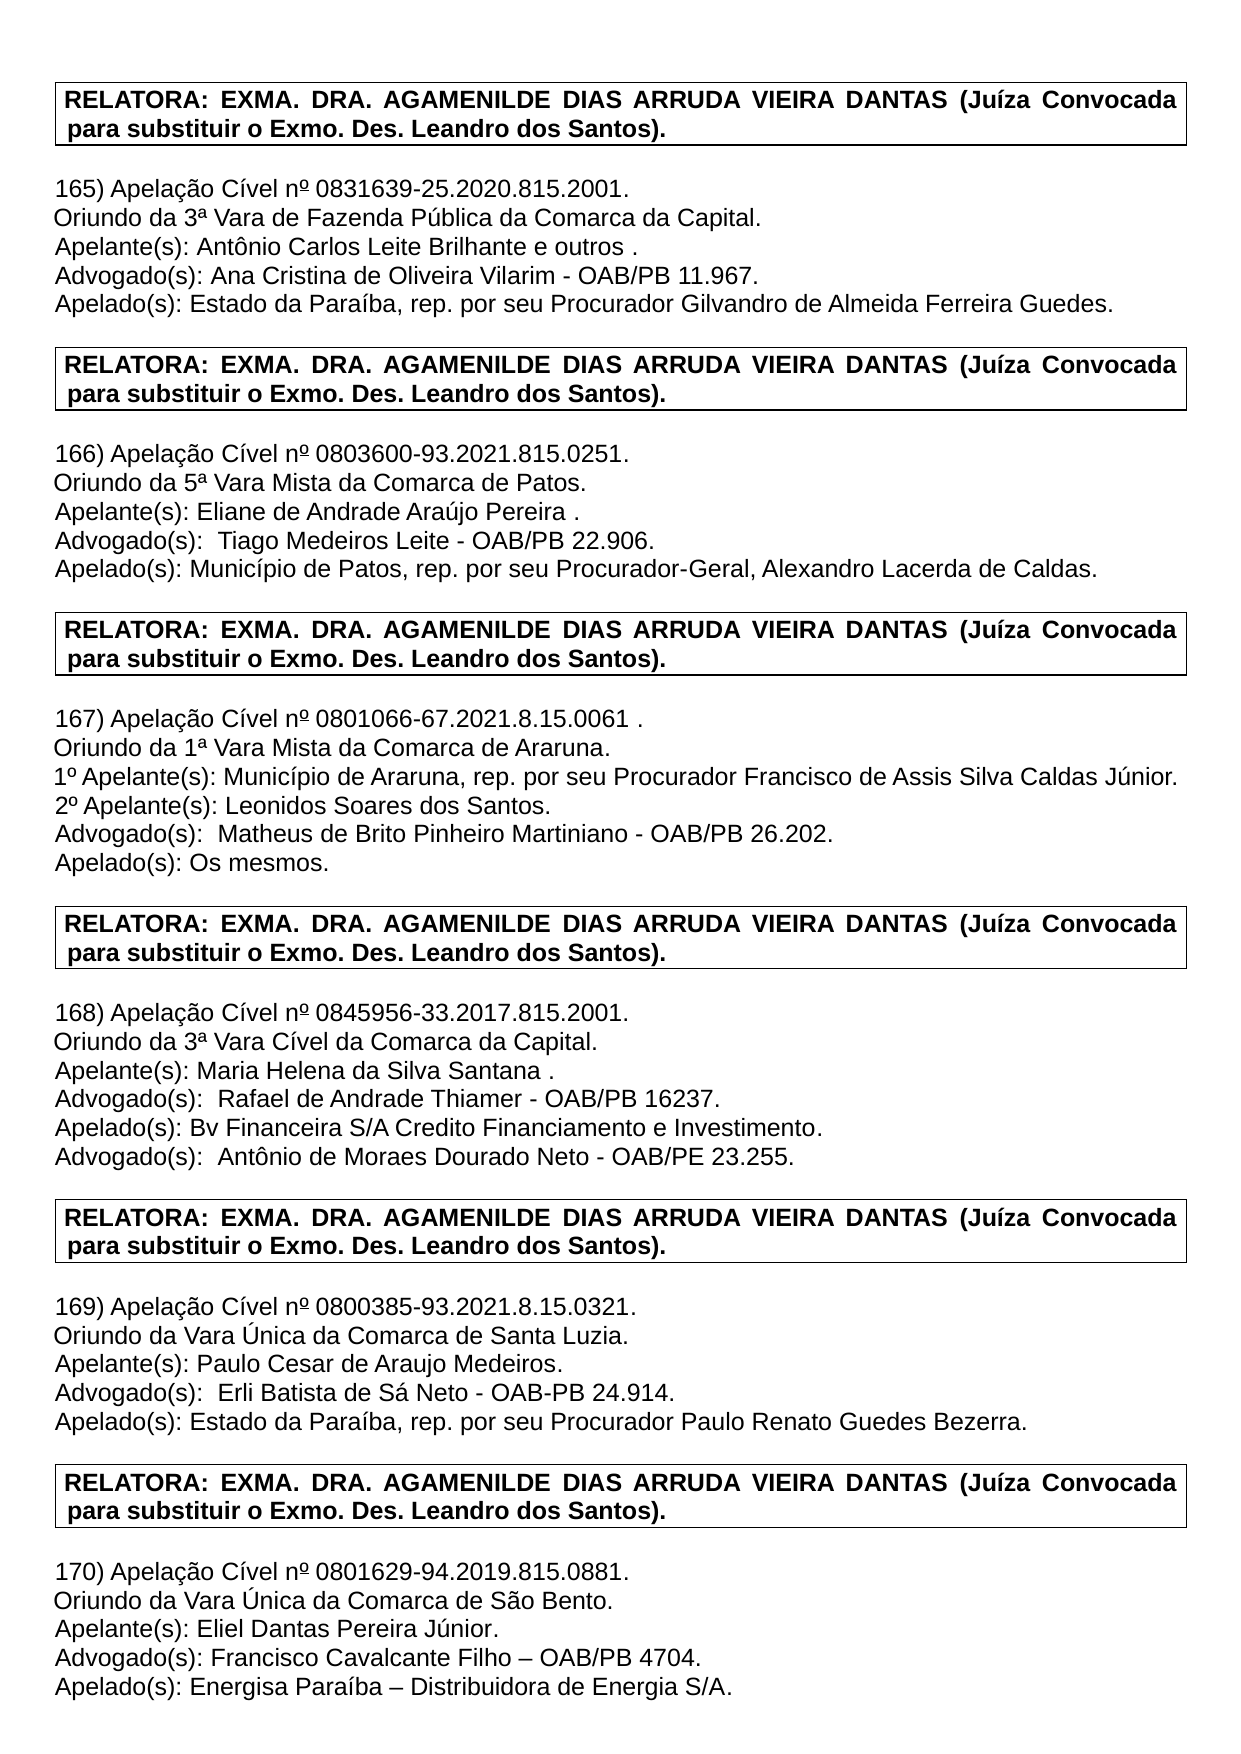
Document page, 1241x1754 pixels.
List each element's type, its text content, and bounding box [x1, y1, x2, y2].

text RELATORA: EXMA. DRA. AGAMENILDE DIAS ARRUDA VIEIRA DANTAS (Juíza Convocada para substituir o Exmo. Des. Leandro dos Santos). [56, 1465, 1186, 1527]
text Oriundo da 3ª Vara de Fazenda Pública da Comarca da Capital. [53, 203, 1187, 232]
text 2º Apelante(s): Leonidos Soares dos Santos. [54, 791, 1187, 819]
text Apelado(s): Os mesmos. [54, 848, 1187, 877]
text Apelado(s): Estado da Paraíba, rep. por seu Procurador Gilvandro de Almeida Ferreira Guedes. [54, 289, 1187, 318]
text Advogado(s): Erli Batista de Sá Neto - OAB-PB 24.914. [54, 1378, 1187, 1407]
text 166) Apelação Cível nº 0803600-93.2021.815.0251. [54, 439, 1187, 468]
text 1º Apelante(s): Município de Araruna, rep. por seu Procurador Francisco de Assis Silva Caldas Júnior. [53, 762, 1187, 791]
text Advogado(s): Tiago Medeiros Leite - OAB/PB 22.906. [54, 526, 1187, 554]
text Oriundo da Vara Única da Comarca de Santa Luzia. [53, 1321, 1187, 1349]
text 169) Apelação Cível nº 0800385-93.2021.8.15.0321. [54, 1292, 1187, 1321]
text Apelante(s): Eliel Dantas Pereira Júnior. [54, 1614, 1187, 1643]
text RELATORA: EXMA. DRA. AGAMENILDE DIAS ARRUDA VIEIRA DANTAS (Juíza Convocada para substituir o Exmo. Des. Leandro dos Santos). [56, 1200, 1186, 1262]
text Advogado(s): Matheus de Brito Pinheiro Martiniano - OAB/PB 26.202. [54, 819, 1187, 848]
text Apelante(s): Antônio Carlos Leite Brilhante e outros . [54, 232, 1187, 261]
text Oriundo da 5ª Vara Mista da Comarca de Patos. [53, 468, 1187, 497]
text Advogado(s): Ana Cristina de Oliveira Vilarim - OAB/PB 11.967. [54, 261, 1187, 289]
text Apelado(s): Estado da Paraíba, rep. por seu Procurador Paulo Renato Guedes Bezerra. [54, 1407, 1187, 1436]
text 168) Apelação Cível nº 0845956-33.2017.815.2001. [54, 998, 1187, 1027]
text Apelante(s): Eliane de Andrade Araújo Pereira . [54, 497, 1187, 526]
text Oriundo da 3ª Vara Cível da Comarca da Capital. [53, 1027, 1187, 1056]
text Apelante(s): Paulo Cesar de Araujo Medeiros. [54, 1349, 1187, 1378]
text Apelado(s): Energisa Paraíba – Distribuidora de Energia S/A. [54, 1672, 1187, 1701]
text Apelante(s): Maria Helena da Silva Santana . [54, 1056, 1187, 1084]
text Apelado(s): Município de Patos, rep. por seu Procurador-Geral, Alexandro Lacerda de Caldas. [54, 554, 1187, 583]
text 165) Apelação Cível nº 0831639-25.2020.815.2001. [54, 174, 1187, 203]
text Oriundo da Vara Única da Comarca de São Bento. [53, 1586, 1187, 1614]
text RELATORA: EXMA. DRA. AGAMENILDE DIAS ARRUDA VIEIRA DANTAS (Juíza Convocada para substituir o Exmo. Des. Leandro dos Santos). [56, 907, 1186, 968]
text Oriundo da 1ª Vara Mista da Comarca de Araruna. [53, 733, 1187, 762]
text RELATORA: EXMA. DRA. AGAMENILDE DIAS ARRUDA VIEIRA DANTAS (Juíza Convocada para substituir o Exmo. Des. Leandro dos Santos). [56, 83, 1186, 144]
text RELATORA: EXMA. DRA. AGAMENILDE DIAS ARRUDA VIEIRA DANTAS (Juíza Convocada para substituir o Exmo. Des. Leandro dos Santos). [56, 613, 1186, 674]
text Advogado(s): Antônio de Moraes Dourado Neto - OAB/PE 23.255. [54, 1142, 1187, 1171]
text 167) Apelação Cível nº 0801066-67.2021.8.15.0061 . [54, 704, 1187, 733]
text 170) Apelação Cível nº 0801629-94.2019.815.0881. [54, 1557, 1187, 1586]
text Apelado(s): Bv Financeira S/A Credito Financiamento e Investimento. [54, 1113, 1187, 1142]
text Advogado(s): Rafael de Andrade Thiamer - OAB/PB 16237. [54, 1084, 1187, 1113]
text RELATORA: EXMA. DRA. AGAMENILDE DIAS ARRUDA VIEIRA DANTAS (Juíza Convocada para substituir o Exmo. Des. Leandro dos Santos). [56, 348, 1186, 409]
text Advogado(s): Francisco Cavalcante Filho – OAB/PB 4704. [54, 1643, 1187, 1672]
